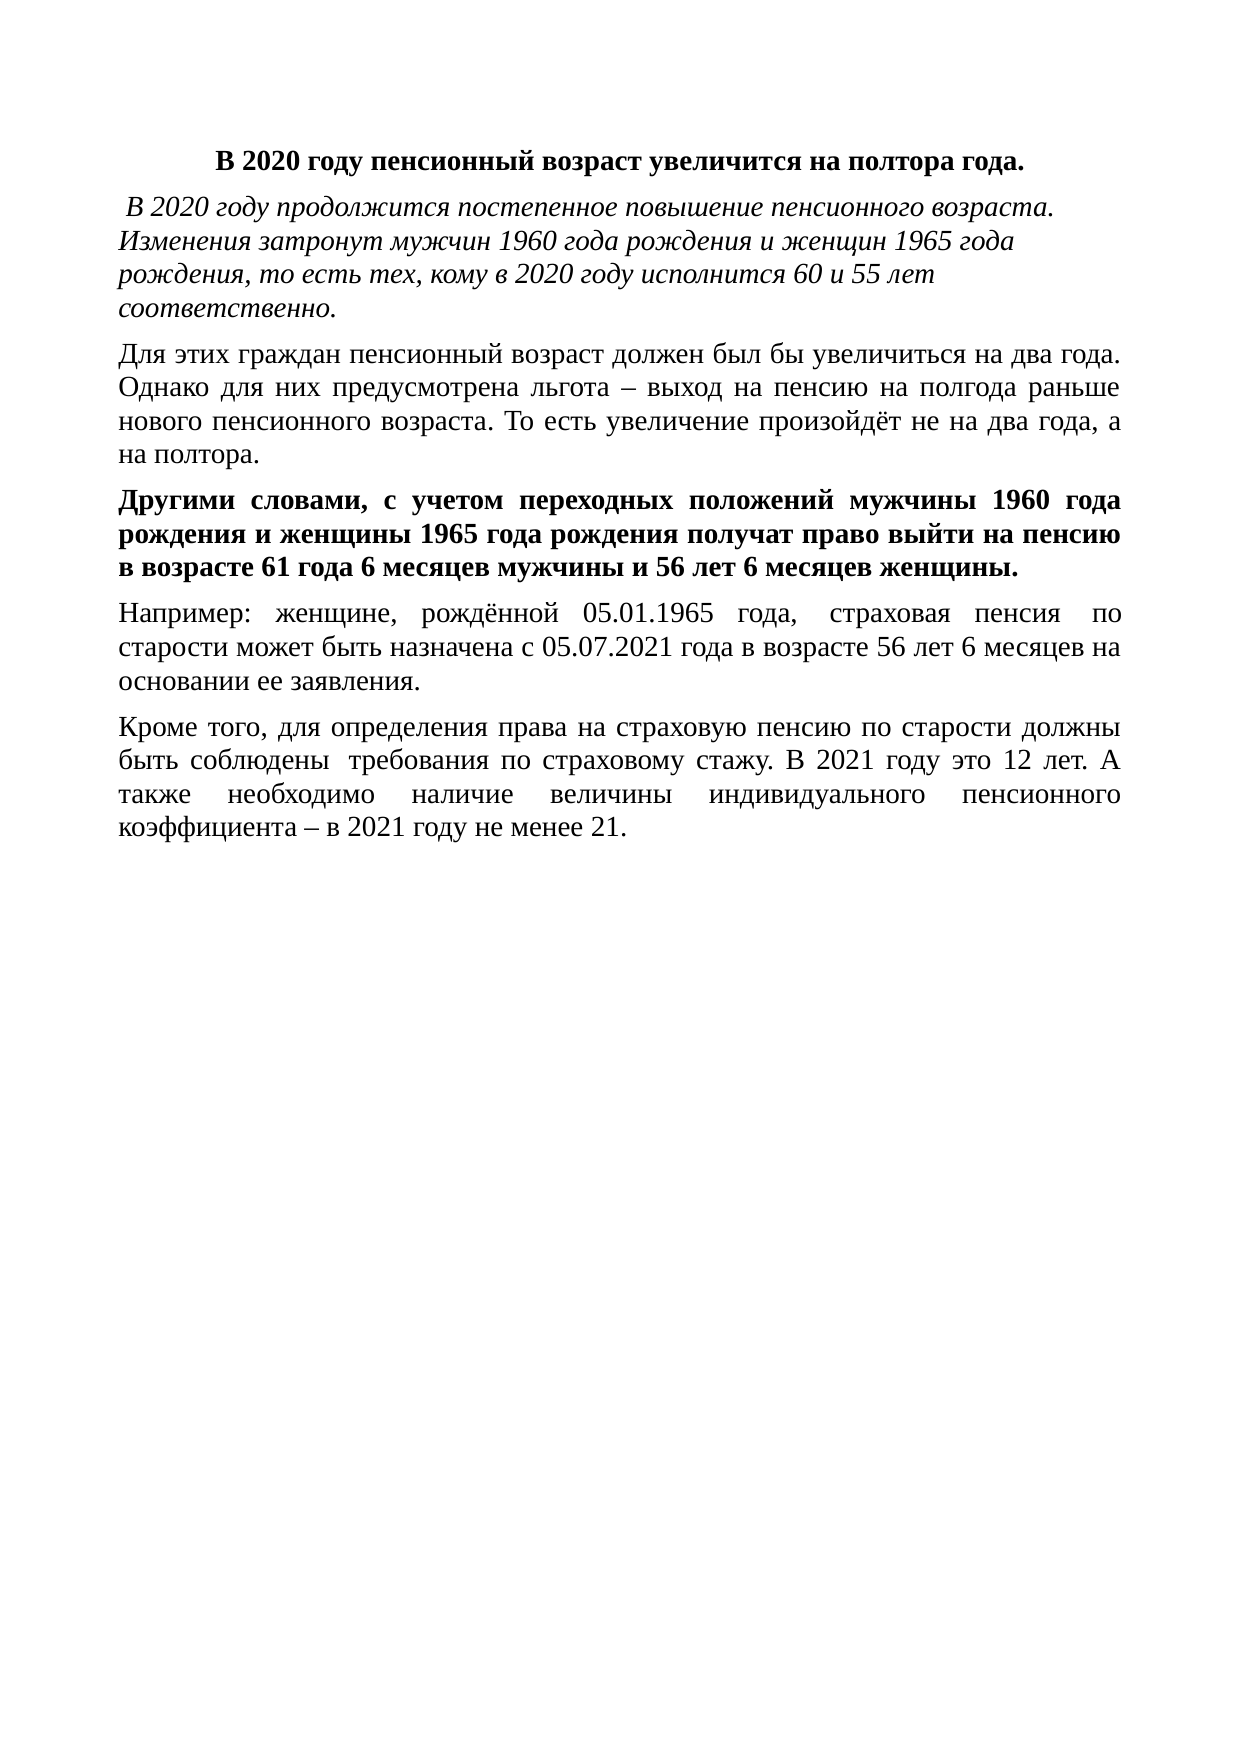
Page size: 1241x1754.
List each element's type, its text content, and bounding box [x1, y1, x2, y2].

text Например: женщине, рождённой 05.01.1965 года, страховая пенсия по старости может быть назначена c 05.07.2021 года в возрасте 56 лет 6 месяцев на основании ее заявления. [118, 596, 1122, 696]
text В 2020 году продолжится постепенное повышение пенсионного возраста. Изменения затронут мужчин 1960 года рождения и женщин 1965 года рождения, то есть тех, кому в 2020 году исполнится 60 и 55 лет соответственно. [118, 189, 1122, 323]
text Другими словами, с учетом переходных положений мужчины 1960 года рождения и женщины 1965 года рождения получат право выйти на пенсию в возрасте 61 года 6 месяцев мужчины и 56 лет 6 месяцев женщины. [118, 482, 1122, 583]
subtitle В 2020 году пенсионный возраст увеличится на полтора года. [118, 143, 1122, 177]
text Для этих граждан пенсионный возраст должен был бы увеличиться на два года. Однако для них предусмотрена льгота – выход на пенсию на полгода раньше нового пенсионного возраста. То есть увеличение произойдёт не на два года, а на полтора. [118, 336, 1122, 470]
text Кроме того, для определения права на страховую пенсию по старости должны быть соблюдены требования по страховому стажу. В 2021 году это 12 лет. А также необходимо наличие величины индивидуального пенсионного коэффициента – в 2021 году не менее 21. [118, 709, 1122, 843]
